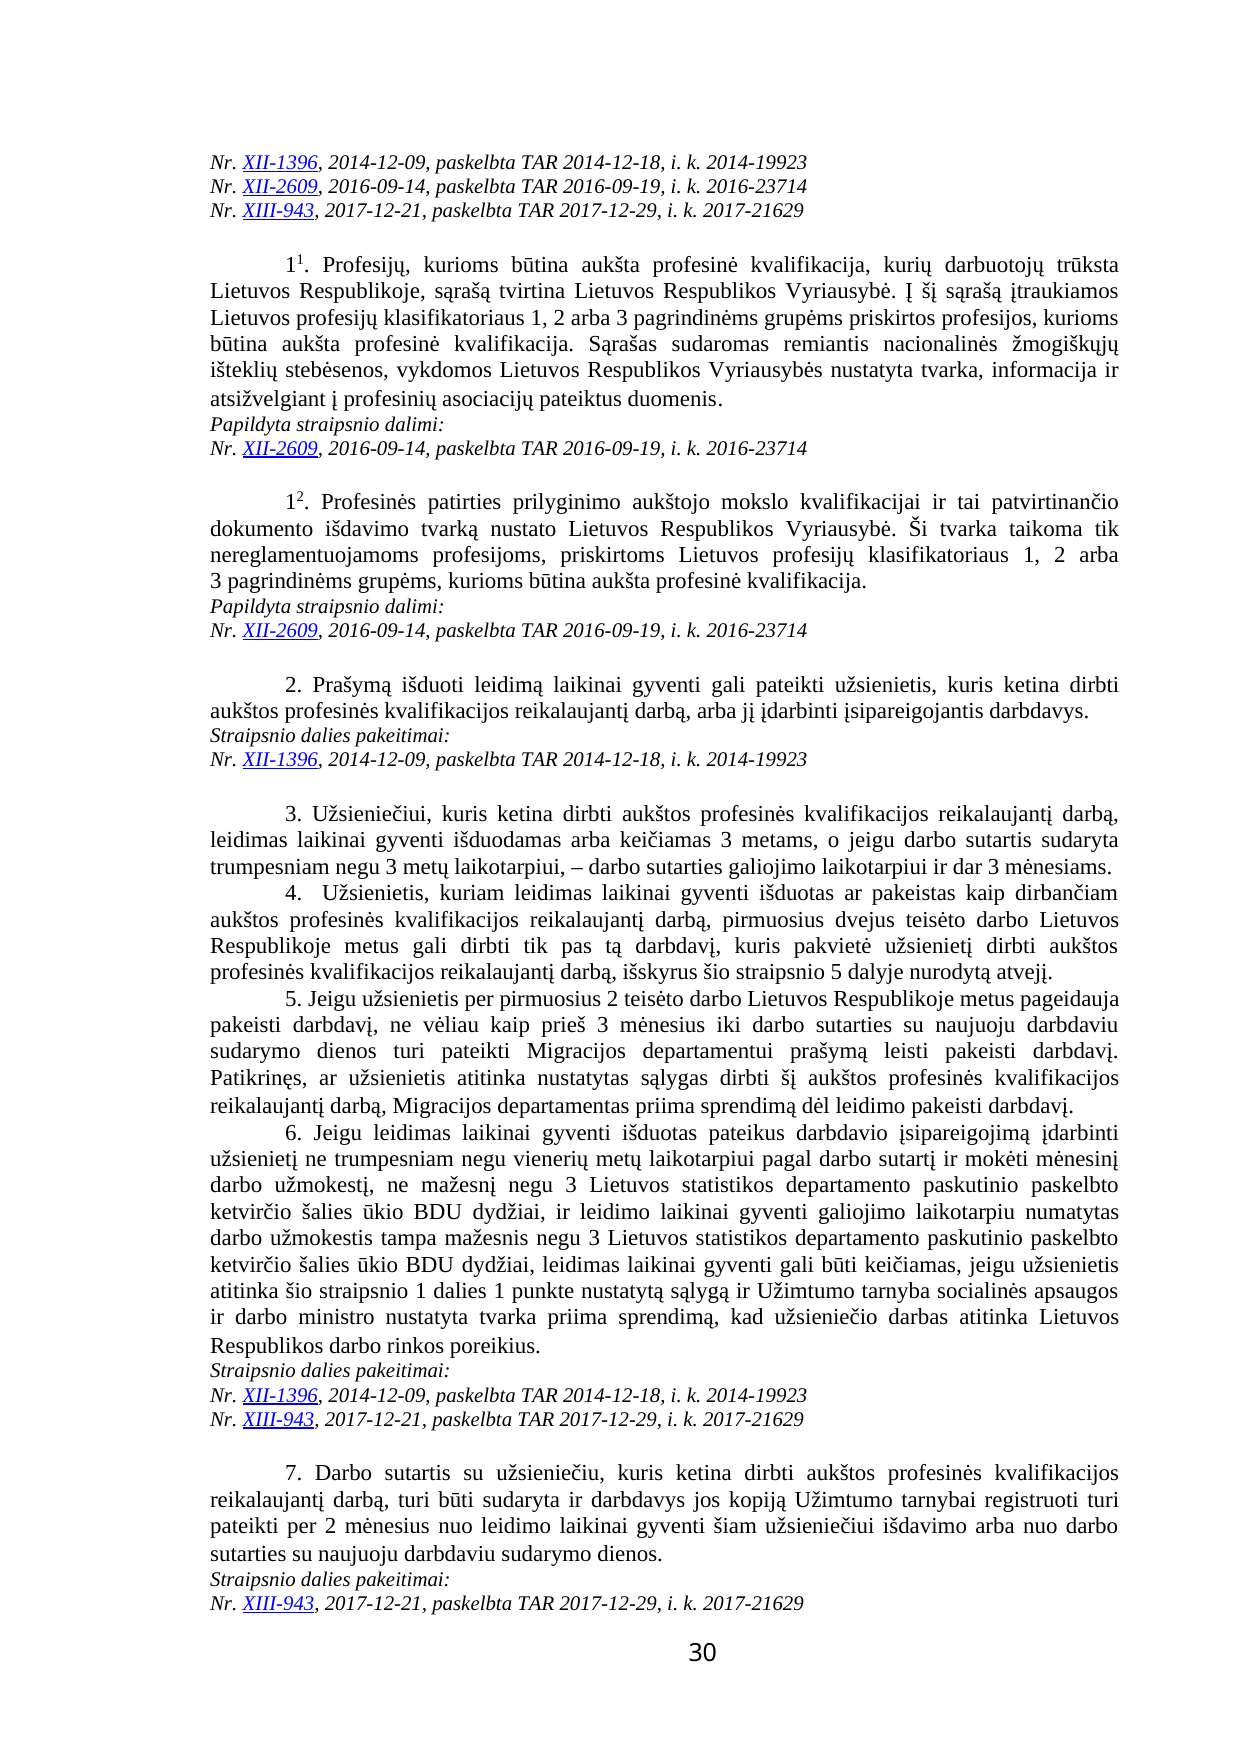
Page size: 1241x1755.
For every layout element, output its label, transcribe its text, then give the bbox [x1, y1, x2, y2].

text Papildyta straipsnio dalimi: [210, 411, 1120, 436]
text Nr. XIII-943, 2017-12-21, paskelbta TAR 2017-12-29, i. k. 2017-21629 [210, 1407, 1120, 1431]
text Nr. XII-1396, 2014-12-09, paskelbta TAR 2014-12-18, i. k. 2014-19923 [210, 150, 1120, 174]
text Nr. XII-2609, 2016-09-14, paskelbta TAR 2016-09-19, i. k. 2016-23714 [210, 618, 1120, 642]
text 7. Darbo sutartis su užsieniečiu, kuris ketina dirbti aukštos profesinės kvalifikacijos reikalaujantį darbą, turi būti sudaryta ir darbdavys jos kopiją Užimtumo tarnybai registruoti turi pateikti per 2 mėnesius nuo leidimo laikinai gyventi šiam užsieniečiui išdavimo arba nuo darbo sutarties su naujuoju darbdaviu sudarymo dienos. [210, 1459, 1120, 1567]
text Nr. XII-1396, 2014-12-09, paskelbta TAR 2014-12-18, i. k. 2014-19923 [210, 747, 1120, 771]
text 12. Profesinės patirties prilyginimo aukštojo mokslo kvalifikacijai ir tai patvirtinančio dokumento išdavimo tvarką nustato Lietuvos Respublikos Vyriausybė. Ši tvarka taikoma tik nereglamentuojamoms profesijoms, priskirtoms Lietuvos profesijų klasifikatoriaus 1, 2 arba 3 pagrindinėms grupėms, kurioms būtina aukšta profesinė kvalifikacija. [210, 488, 1120, 594]
text Straipsnio dalies pakeitimai: [210, 723, 1120, 747]
text Straipsnio dalies pakeitimai: [210, 1358, 1120, 1382]
text Nr. XII-2609, 2016-09-14, paskelbta TAR 2016-09-19, i. k. 2016-23714 [210, 436, 1120, 459]
text 11. Profesijų, kurioms būtina aukšta profesinė kvalifikacija, kurių darbuotojų trūksta Lietuvos Respublikoje, sąrašą tvirtina Lietuvos Respublikos Vyriausybė. Į šį sąrašą įtraukiamos Lietuvos profesijų klasifikatoriaus 1, 2 arba 3 pagrindinėms grupėms priskirtos profesijos, kurioms būtina aukšta profesinė kvalifikacija. Sąrašas sudaromas remiantis nacionalinės žmogiškųjų išteklių stebėsenos, vykdomos Lietuvos Respublikos Vyriausybės nustatyta tvarka, informacija ir atsižvelgiant į profesinių asociacijų pateiktus duomenis. [210, 251, 1120, 411]
text 2. Prašymą išduoti leidimą laikinai gyventi gali pateikti užsienietis, kuris ketina dirbti aukštos profesinės kvalifikacijos reikalaujantį darbą, arba jį įdarbinti įsipareigojantis darbdavys. [210, 671, 1120, 723]
text Straipsnio dalies pakeitimai: [210, 1567, 1120, 1591]
text Nr. XIII-943, 2017-12-21, paskelbta TAR 2017-12-29, i. k. 2017-21629 [210, 1591, 1120, 1615]
text 4. Užsienietis, kuriam leidimas laikinai gyventi išduotas ar pakeistas kaip dirbančiam aukštos profesinės kvalifikacijos reikalaujantį darbą, pirmuosius dvejus teisėto darbo Lietuvos Respublikoje metus gali dirbti tik pas tą darbdavį, kuris pakvietė užsienietį dirbti aukštos profesinės kvalifikacijos reikalaujantį darbą, išskyrus šio straipsnio 5 dalyje nurodytą atvejį. [210, 879, 1120, 985]
text 3. Užsieniečiui, kuris ketina dirbti aukštos profesinės kvalifikacijos reikalaujantį darbą, leidimas laikinai gyventi išduodamas arba keičiamas 3 metams, o jeigu darbo sutartis sudaryta trumpesniam negu 3 metų laikotarpiui, – darbo sutarties galiojimo laikotarpiui ir dar 3 mėnesiams. [210, 800, 1120, 879]
text Nr. XIII-943, 2017-12-21, paskelbta TAR 2017-12-29, i. k. 2017-21629 [210, 198, 1120, 222]
text Nr. XII-1396, 2014-12-09, paskelbta TAR 2014-12-18, i. k. 2014-19923 [210, 1382, 1120, 1407]
text 5. Jeigu užsienietis per pirmuosius 2 teisėto darbo Lietuvos Respublikoje metus pageidauja pakeisti darbdavį, ne vėliau kaip prieš 3 mėnesius iki darbo sutarties su naujuoju darbdaviu sudarymo dienos turi pateikti Migracijos departamentui prašymą leisti pakeisti darbdavį. Patikrinęs, ar užsienietis atitinka nustatytas sąlygas dirbti šį aukštos profesinės kvalifikacijos reikalaujantį darbą, Migracijos departamentas priima sprendimą dėl leidimo pakeisti darbdavį. [210, 985, 1120, 1119]
text Nr. XII-2609, 2016-09-14, paskelbta TAR 2016-09-19, i. k. 2016-23714 [210, 174, 1120, 198]
text 6. Jeigu leidimas laikinai gyventi išduotas pateikus darbdavio įsipareigojimą įdarbinti užsienietį ne trumpesniam negu vienerių metų laikotarpiui pagal darbo sutartį ir mokėti mėnesinį darbo užmokestį, ne mažesnį negu 3 Lietuvos statistikos departamento paskutinio paskelbto ketvirčio šalies ūkio BDU dydžiai, ir leidimo laikinai gyventi galiojimo laikotarpiu numatytas darbo užmokestis tampa mažesnis negu 3 Lietuvos statistikos departamento paskutinio paskelbto ketvirčio šalies ūkio BDU dydžiai, leidimas laikinai gyventi gali būti keičiamas, jeigu užsienietis atitinka šio straipsnio 1 dalies 1 punkte nustatytą sąlygą ir Užimtumo tarnyba socialinės apsaugos ir darbo ministro nustatyta tvarka priima sprendimą, kad užsieniečio darbas atitinka Lietuvos Respublikos darbo rinkos poreikius. [210, 1119, 1120, 1358]
text Papildyta straipsnio dalimi: [210, 594, 1120, 618]
